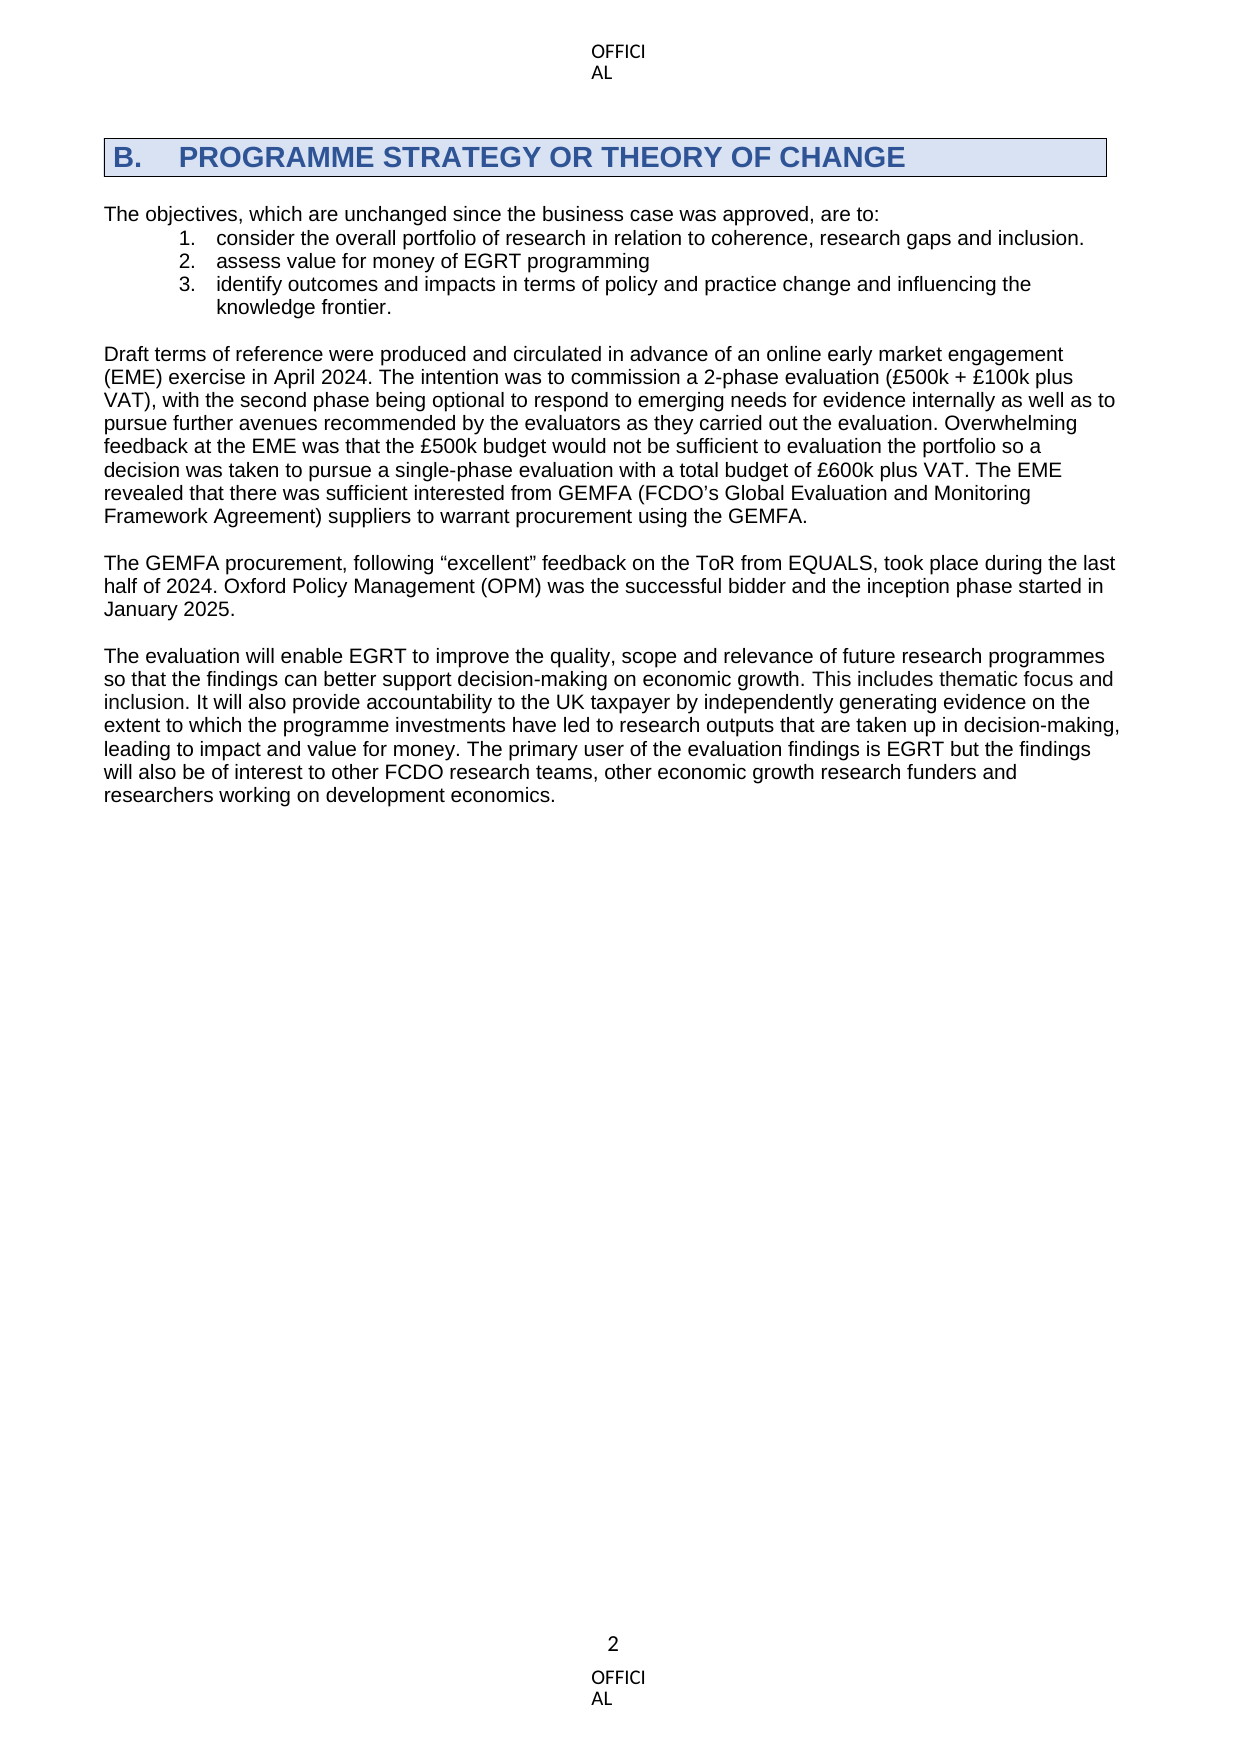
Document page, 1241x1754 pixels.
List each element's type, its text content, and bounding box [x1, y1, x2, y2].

text Draft terms of reference were produced and circulated in advance of an online early market engagement (EME) exercise in April 2024. The intention was to commission a 2-phase evaluation (£500k + £100k plus VAT), with the second phase being optional to respond to emerging needs for evidence internally as well as to pursue further avenues recommended by the evaluators as they carried out the evaluation. Overwhelming feedback at the EME was that the £500k budget would not be sufficient to evaluation the portfolio so a decision was taken to pursue a single-phase evaluation with a total budget of £600k plus VAT. The EME revealed that there was sufficient interested from GEMFA (FCDO’s Global Evaluation and Monitoring Framework Agreement) suppliers to warrant procurement using the GEMFA. [103, 342, 1122, 528]
text The GEMFA procurement, following “excellent” feedback on the ToR from EQUALS, took place during the last half of 2024. Oxford Policy Management (OPM) was the successful bidder and the inception phase started in January 2025. [103, 551, 1122, 621]
list assess value for money of EGRT programming [178, 249, 1122, 272]
text The objectives, which are unchanged since the business case was approved, are to: [103, 203, 1122, 226]
text The evaluation will enable EGRT to improve the quality, scope and relevance of future research programmes so that the findings can better support decision-making on economic growth. This includes thematic focus and inclusion. It will also provide accountability to the UK taxpayer by independently generating evidence on the extent to which the programme investments have led to research outputs that are taken up in decision-making, leading to impact and value for money. The primary user of the evaluation findings is EGRT but the findings will also be of interest to other FCDO research teams, other economic growth research funders and researchers working on development economics. [103, 644, 1122, 807]
list identify outcomes and impacts in terms of policy and practice change and influencing the knowledge frontier. [178, 272, 1122, 319]
list consider the overall portfolio of research in relation to coherence, research gaps and inclusion. [178, 226, 1122, 249]
subtitle PROGRAMME STRATEGY OR THEORY OF CHANGE [105, 139, 1106, 176]
